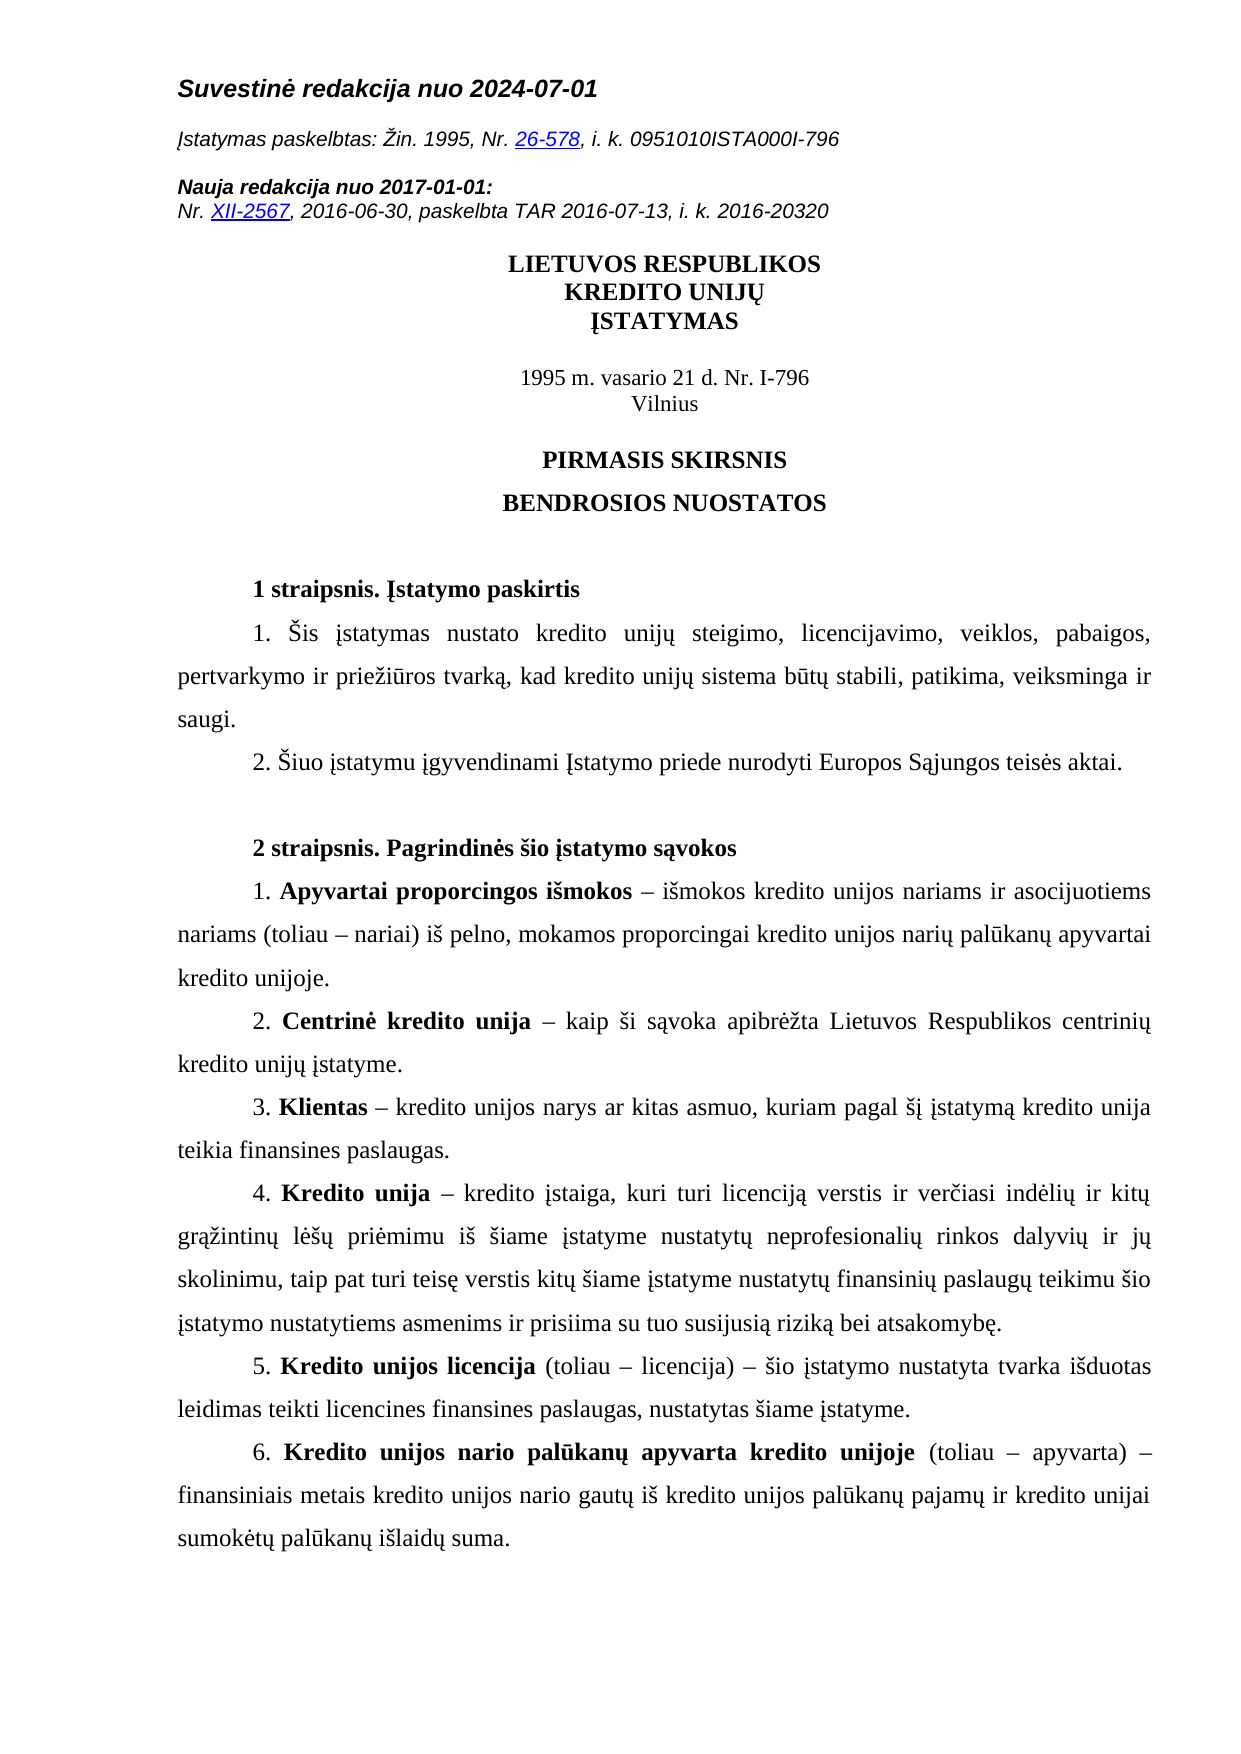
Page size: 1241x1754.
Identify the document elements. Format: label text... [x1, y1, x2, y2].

text Nauja redakcija nuo 2017-01-01: [177, 174, 1152, 198]
text 1995 m. vasario 21 d. Nr. I-796 [177, 364, 1152, 390]
text 2 straipsnis. Pagrindinės šio įstatymo sąvokos [177, 833, 1152, 862]
text 2. Centrinė kredito unija – kaip ši sąvoka apibrėžta Lietuvos Respublikos centrinių kredito unijų įstatyme. [177, 1006, 1152, 1078]
text Vilnius [177, 390, 1152, 416]
text 2. Šiuo įstatymu įgyvendinami Įstatymo priede nurodyti Europos Sąjungos teisės aktai. [177, 747, 1152, 776]
text 5. Kredito unijos licencija (toliau – licencija) – šio įstatymo nustatyta tvarka išduotas leidimas teikti licencines finansines paslaugas, nustatytas šiame įstatyme. [177, 1351, 1152, 1423]
text 1 straipsnis. Įstatymo paskirtis [177, 574, 1152, 603]
text Suvestinė redakcija nuo 2024-07-01 [177, 74, 1152, 103]
text PIRMASIS SKIRSNIS [177, 445, 1152, 474]
text Įstatymas paskelbtas: Žin. 1995, Nr. 26-578, i. k. 0951010ISTA000I-796 [177, 127, 1152, 151]
text 1. Apyvartai proporcingos išmokos – išmokos kredito unijos nariams ir asocijuotiems nariams (toliau – nariai) iš pelno, mokamos proporcingai kredito unijos narių palūkanų apyvartai kredito unijoje. [177, 876, 1152, 991]
text 1. Šis įstatymas nustato kredito unijų steigimo, licencijavimo, veiklos, pabaigos, pertvarkymo ir priežiūros tvarką, kad kredito unijų sistema būtų stabili, patikima, veiksminga ir saugi. [177, 618, 1152, 733]
text 6. Kredito unijos nario palūkanų apyvarta kredito unijoje (toliau – apyvarta) – finansiniais metais kredito unijos nario gautų iš kredito unijos palūkanų pajamų ir kredito unijai sumokėtų palūkanų išlaidų suma. [177, 1437, 1152, 1552]
text 3. Klientas – kredito unijos narys ar kitas asmuo, kuriam pagal šį įstatymą kredito unija teikia finansines paslaugas. [177, 1092, 1152, 1164]
text Nr. XII-2567, 2016-06-30, paskelbta TAR 2016-07-13, i. k. 2016-20320 [177, 198, 1152, 222]
text LIETUVOS RESPUBLIKOS KREDITO UNIJŲ ĮSTATYMAS [177, 249, 1152, 335]
text 4. Kredito unija – kredito įstaiga, kuri turi licenciją verstis ir verčiasi indėlių ir kitų grąžintinų lėšų priėmimu iš šiame įstatyme nustatytų neprofesionalių rinkos dalyvių ir jų skolinimu, taip pat turi teisę verstis kitų šiame įstatyme nustatytų finansinių paslaugų teikimu šio įstatymo nustatytiems asmenims ir prisiima su tuo susijusią riziką bei atsakomybę. [177, 1178, 1152, 1336]
text BENDROSIOS NUOSTATOS [177, 488, 1152, 517]
